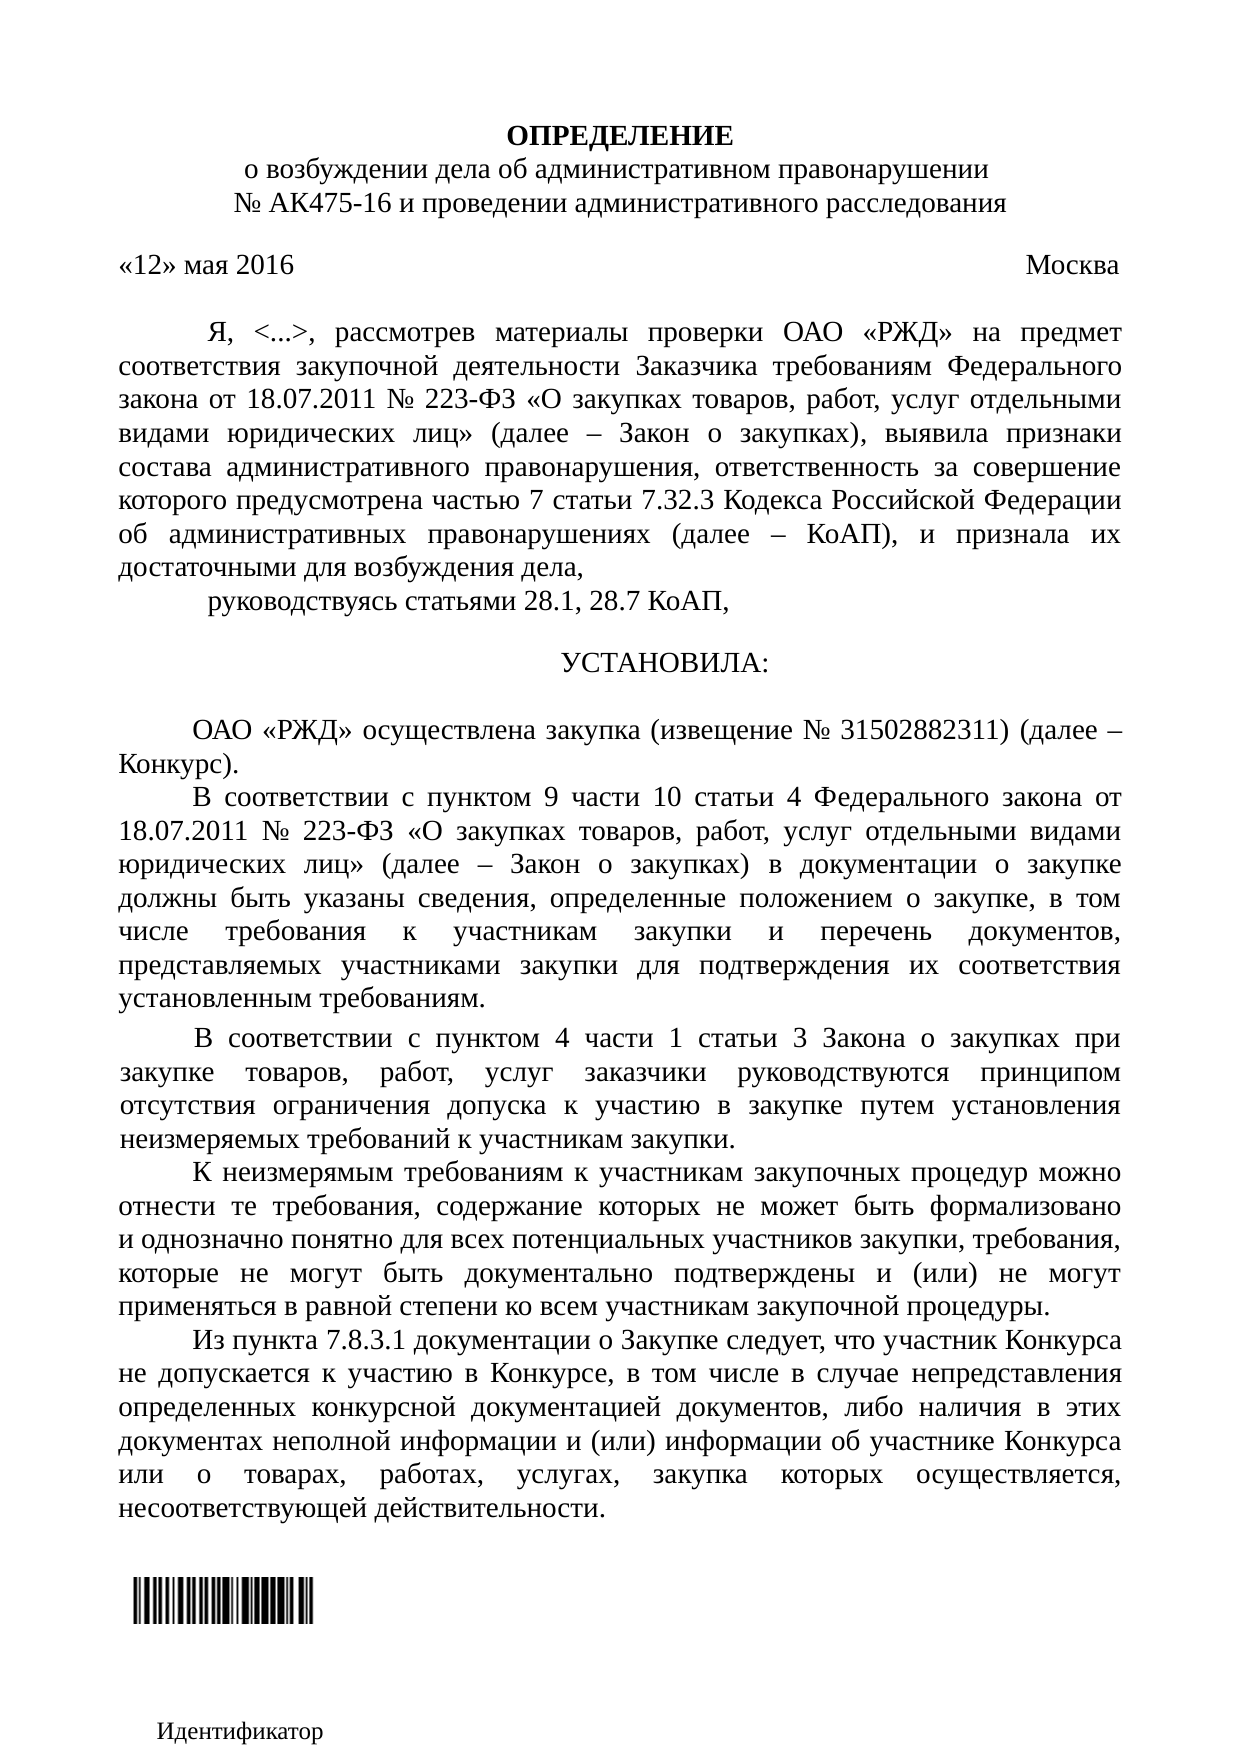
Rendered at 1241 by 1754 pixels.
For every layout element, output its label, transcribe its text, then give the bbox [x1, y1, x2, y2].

text руководствуясь статьями 28.1, 28.7 КоАП, [118, 583, 1122, 616]
list К неизмерямым требованиям к участникам закупочных процедур можно отнести те требования, содержание которых не может быть формализовано и однозначно понятно для всех потенциальных участников закупки, требования, которые не могут быть документально подтверждены и (или) не могут применяться в равной степени ко всем участникам закупочной процедуры. [118, 1154, 1122, 1322]
text Я, <...>, рассмотрев материалы проверки ОАО «РЖД» на предмет соответствия закупочной деятельности Заказчика требованиям Федерального закона от 18.07.2011 № 223-ФЗ «О закупках товаров, работ, услуг отдельными видами юридических лиц» (далее – Закон о закупках), выявила признаки состава административного правонарушения, ответственность за совершение которого предусмотрена частью 7 статьи 7.32.3 Кодекса Российской Федерации об административных правонарушениях (далее – КоАП), и признала их достаточными для возбуждения дела, [118, 314, 1122, 583]
list В соответствии с пунктом 4 части 1 статьи 3 Закона о закупках при закупке товаров, работ, услуг заказчики руководствуются принципом отсутствия ограничения допуска к участию в закупке путем установления неизмеряемых требований к участникам закупки. [119, 1020, 1122, 1154]
text о возбуждении дела об административном правонарушении [118, 152, 1122, 185]
text УСТАНОВИЛА: [118, 645, 1122, 679]
picture [118, 1577, 331, 1624]
text № АК475-16 и проведении административного расследования [118, 185, 1122, 219]
list Из пункта 7.8.3.1 документации о Закупке следует, что участник Конкурса не допускается к участию в Конкурсе, в том числе в случае непредставления определенных конкурсной документацией документов, либо наличия в этих документах неполной информации и (или) информации об участнике Конкурса или о товарах, работах, услугах, закупка которых осуществляется, несоответствующей действительности. [118, 1322, 1122, 1523]
text «12» мая 2016 Москва [118, 247, 1122, 281]
text В соответствии с пунктом 9 части 10 статьи 4 Федерального закона от 18.07.2011 № 223-ФЗ «О закупках товаров, работ, услуг отдельными видами юридических лиц» (далее – Закон о закупках) в документации о закупке должны быть указаны сведения, определенные положением о закупке, в том числе требования к участникам закупки и перечень документов, представляемых участниками закупки для подтверждения их соответствия установленным требованиям. [118, 779, 1122, 1014]
text ОПРЕДЕЛЕНИЕ [118, 118, 1122, 152]
text ОАО «РЖД» осуществлена закупка (извещение № 31502882311) (далее – Конкурс). [118, 712, 1122, 779]
